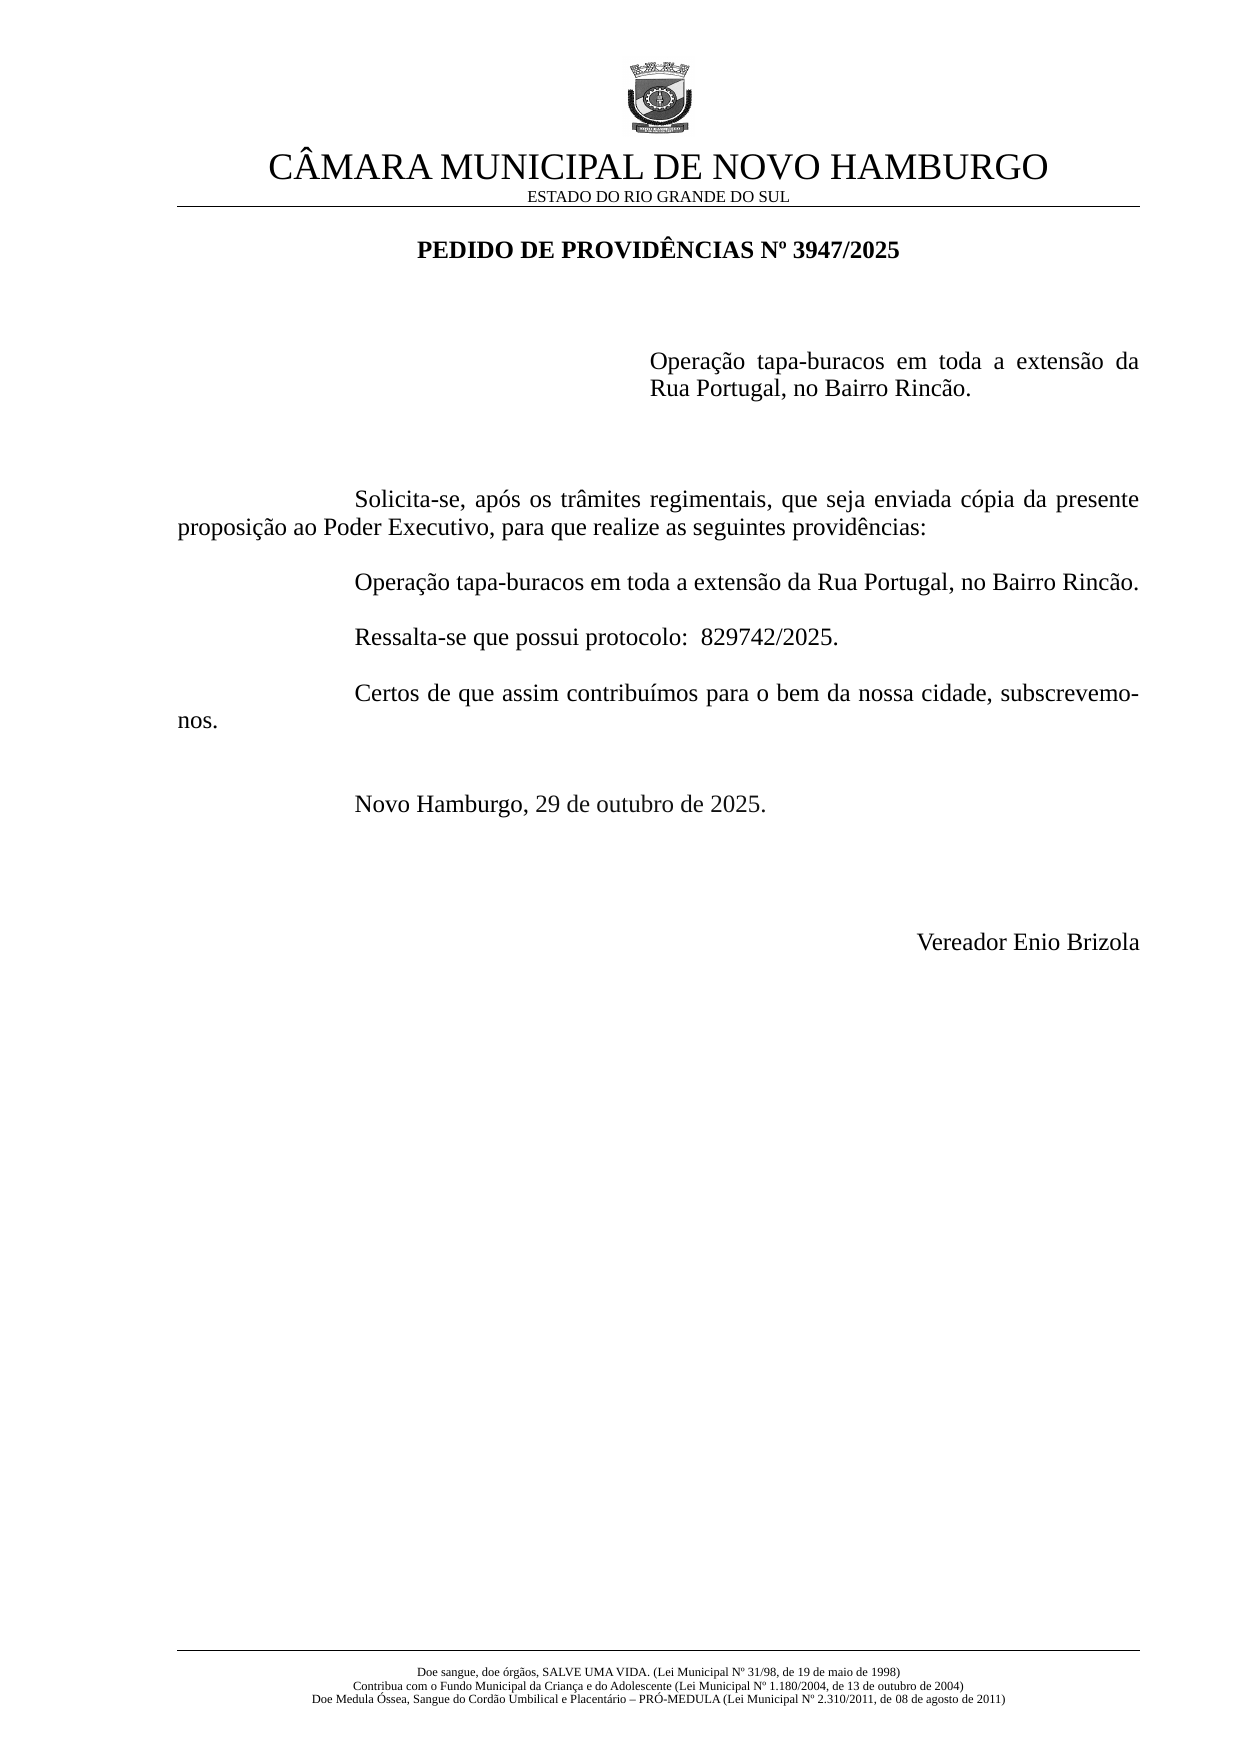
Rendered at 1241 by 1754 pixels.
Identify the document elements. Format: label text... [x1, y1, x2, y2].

text Vereador Enio Brizola [177, 928, 1140, 956]
text PEDIDO DE PROVIDÊNCIAS Nº 3947/2025 [177, 236, 1140, 264]
text Ressalta-se que possui protocolo: 829742/2025. [177, 623, 1140, 651]
text Certos de que assim contribuímos para o bem da nossa cidade, subscrevemo-nos. [177, 679, 1140, 734]
text Novo Hamburgo, 29 de outubro de 2025. [177, 790, 1140, 817]
text Operação tapa-buracos em toda a extensão da Rua Portugal, no Bairro Rincão. [649, 347, 1140, 402]
text Operação tapa-buracos em toda a extensão da Rua Portugal, no Bairro Rincão. [177, 568, 1140, 596]
text Solicita-se, após os trâmites regimentais, que seja enviada cópia da presente proposição ao Poder Executivo, para que realize as seguintes providências: [177, 485, 1140, 540]
